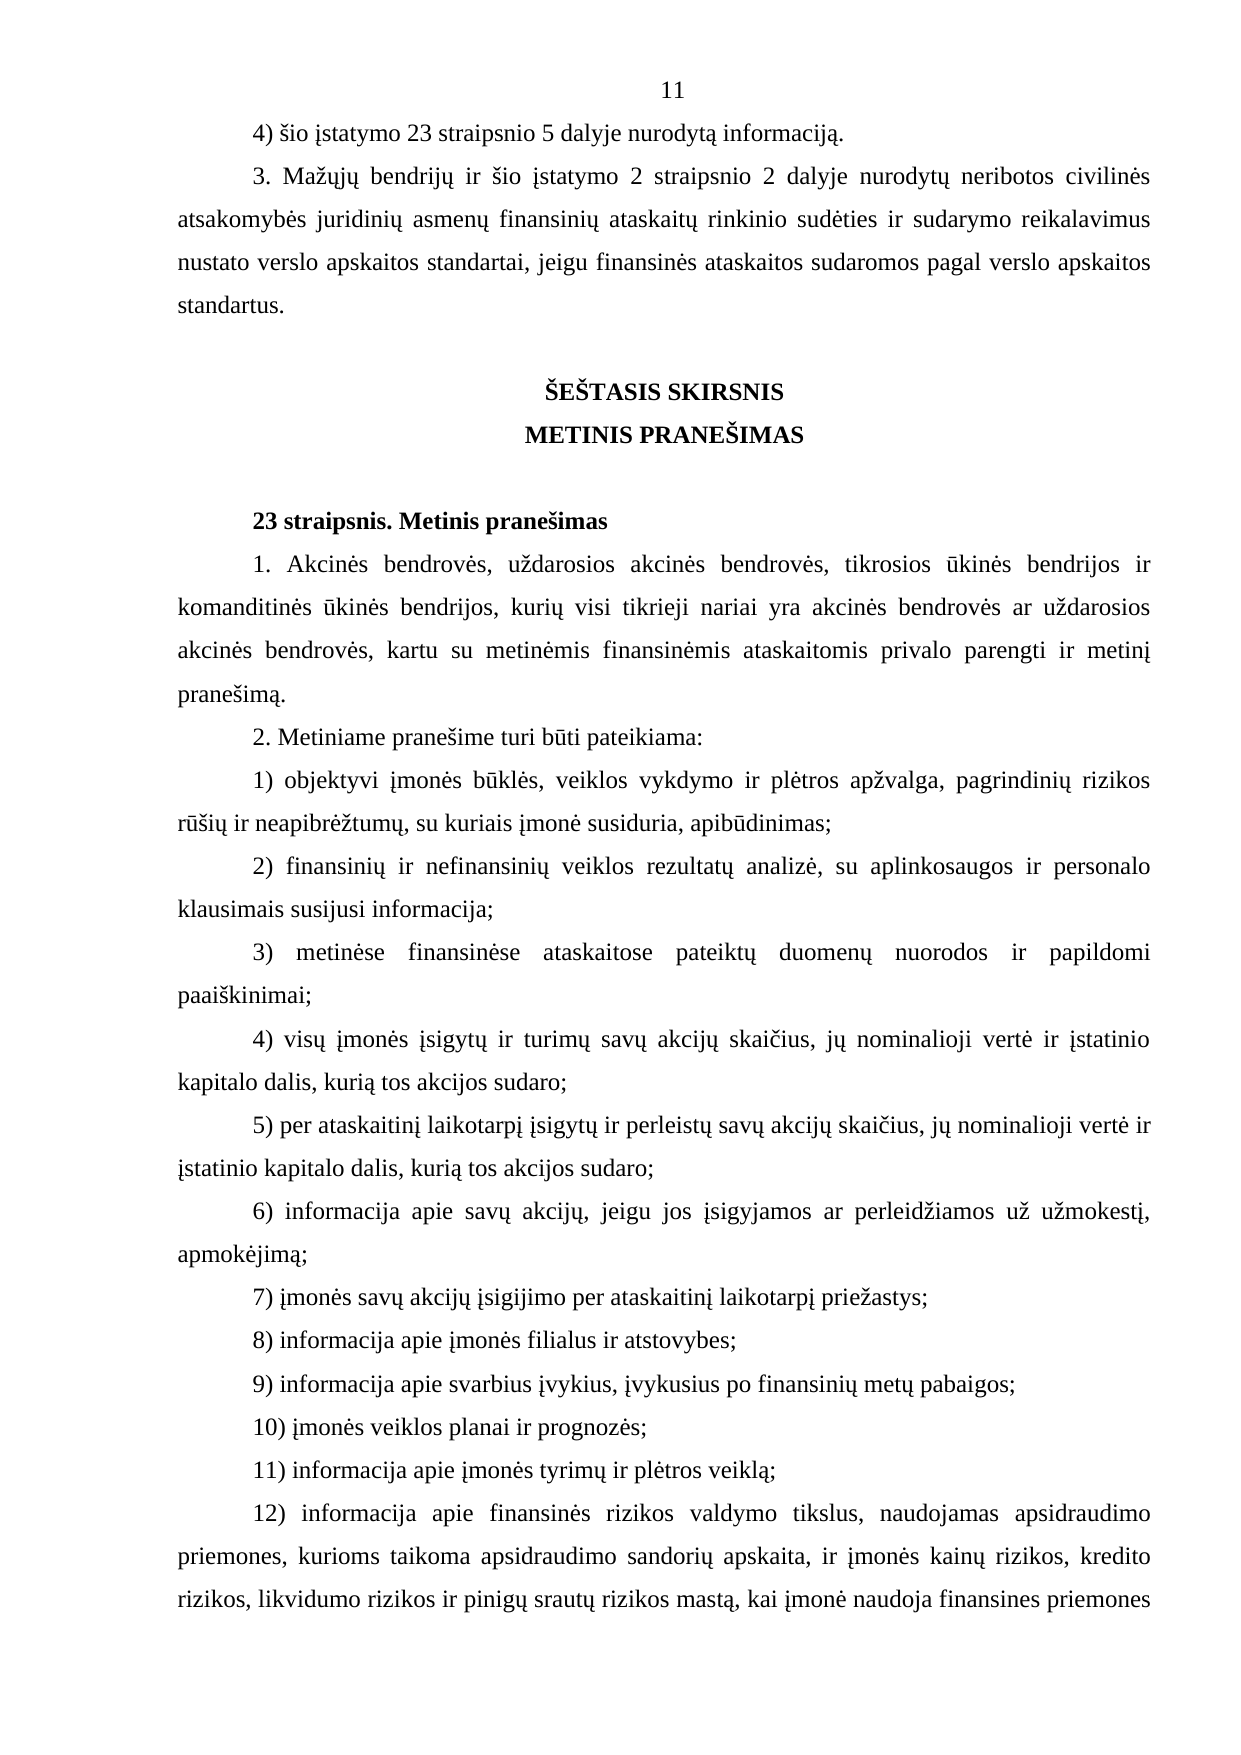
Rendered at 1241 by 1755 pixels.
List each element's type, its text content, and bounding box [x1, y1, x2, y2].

text 8) informacija apie įmonės filialus ir atstovybes; [177, 1326, 1152, 1354]
text 11) informacija apie įmonės tyrimų ir plėtros veiklą; [177, 1455, 1152, 1484]
text 5) per ataskaitinį laikotarpį įsigytų ir perleistų savų akcijų skaičius, jų nominalioji vertė ir įstatinio kapitalo dalis, kurią tos akcijos sudaro; [177, 1110, 1152, 1182]
text 1. Akcinės bendrovės, uždarosios akcinės bendrovės, tikrosios ūkinės bendrijos ir komanditinės ūkinės bendrijos, kurių visi tikrieji nariai yra akcinės bendrovės ar uždarosios akcinės bendrovės, kartu su metinėmis finansinėmis ataskaitomis privalo parengti ir metinį pranešimą. [177, 549, 1152, 707]
text 2. Metiniame pranešime turi būti pateikiama: [177, 722, 1152, 751]
text 2) finansinių ir nefinansinių veiklos rezultatų analizė, su aplinkosaugos ir personalo klausimais susijusi informacija; [177, 851, 1152, 923]
text 4) visų įmonės įsigytų ir turimų savų akcijų skaičius, jų nominalioji vertė ir įstatinio kapitalo dalis, kurią tos akcijos sudaro; [177, 1024, 1152, 1096]
text 3. Mažųjų bendrijų ir šio įstatymo 2 straipsnio 2 dalyje nurodytų neribotos civilinės atsakomybės juridinių asmenų finansinių ataskaitų rinkinio sudėties ir sudarymo reikalavimus nustato verslo apskaitos standartai, jeigu finansinės ataskaitos sudaromos pagal verslo apskaitos standartus. [177, 161, 1152, 319]
text 9) informacija apie svarbius įvykius, įvykusius po finansinių metų pabaigos; [177, 1369, 1152, 1397]
text 6) informacija apie savų akcijų, jeigu jos įsigyjamos ar perleidžiamos už užmokestį, apmokėjimą; [177, 1196, 1152, 1268]
text 1) objektyvi įmonės būklės, veiklos vykdymo ir plėtros apžvalga, pagrindinių rizikos rūšių ir neapibrėžtumų, su kuriais įmonė susiduria, apibūdinimas; [177, 765, 1152, 837]
text 10) įmonės veiklos planai ir prognozės; [177, 1412, 1152, 1441]
text 12) informacija apie finansinės rizikos valdymo tikslus, naudojamas apsidraudimo priemones, kurioms taikoma apsidraudimo sandorių apskaita, ir įmonės kainų rizikos, kredito rizikos, likvidumo rizikos ir pinigų srautų rizikos mastą, kai įmonė naudoja finansines priemones [177, 1498, 1152, 1613]
text METINIS PRANEŠIMAS [177, 420, 1152, 449]
text 23 straipsnis. Metinis pranešimas [177, 506, 1152, 535]
text 4) šio įstatymo 23 straipsnio 5 dalyje nurodytą informaciją. [177, 118, 1152, 147]
text 7) įmonės savų akcijų įsigijimo per ataskaitinį laikotarpį priežastys; [177, 1282, 1152, 1311]
text ŠEŠTASIS SKIRSNIS [177, 377, 1152, 406]
text 3) metinėse finansinėse ataskaitose pateiktų duomenų nuorodos ir papildomi paaiškinimai; [177, 937, 1152, 1009]
